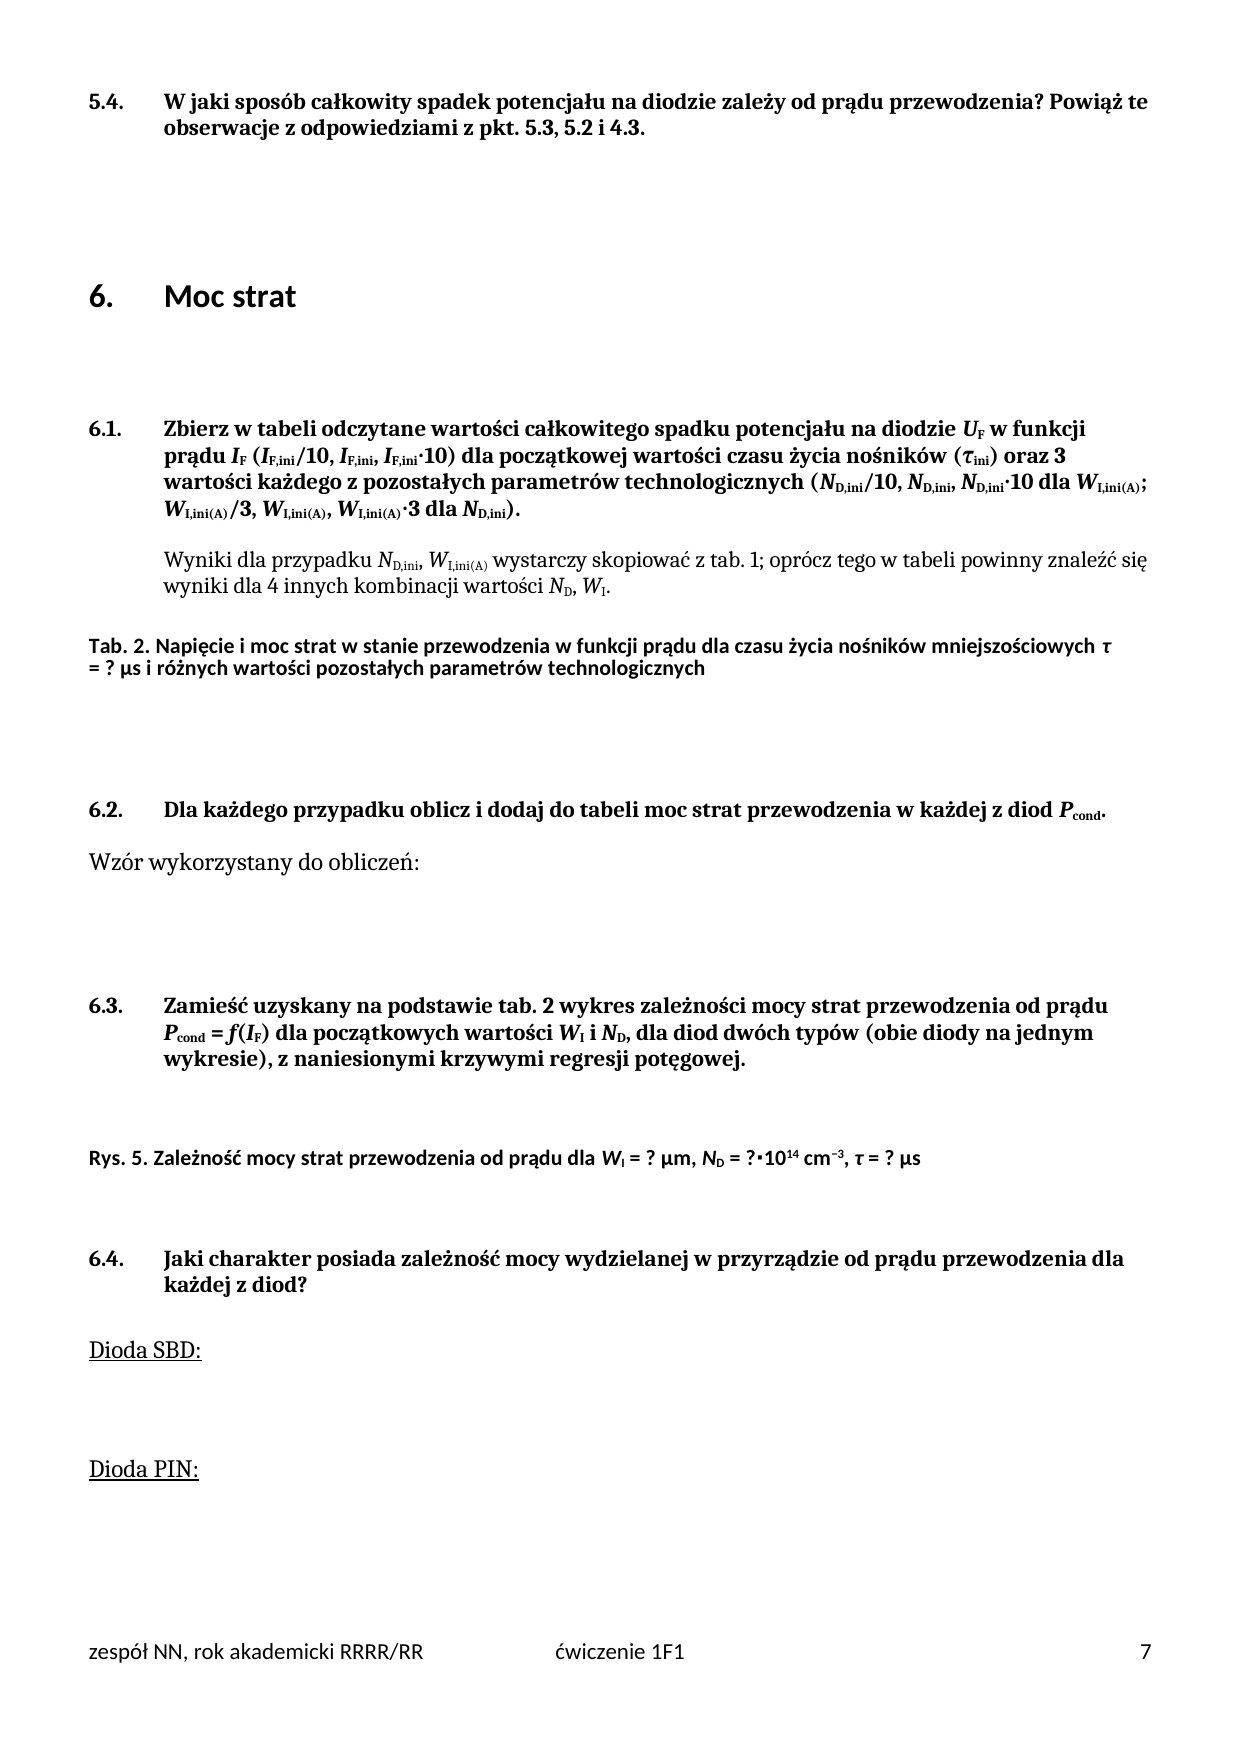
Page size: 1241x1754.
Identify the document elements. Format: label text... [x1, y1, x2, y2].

subtitle Dioda PIN: [88, 1455, 1152, 1484]
text Rys. 5. Zależność mocy strat przewodzenia od prądu dla WI = ? µm, ND = ?∙1014 cm−3, τ = ? µs [88, 1148, 1152, 1170]
subtitle Moc strat [88, 282, 1152, 316]
text Tab. 2. Napięcie i moc strat w stanie przewodzenia w funkcji prądu dla czasu życia nośników mniejszościowych τ = ? µs i różnych wartości pozostałych parametrów technologicznych [88, 637, 1152, 681]
text Wyniki dla przypadku ND,ini, WI,ini(A) wystarczy skopiować z tab. 1; oprócz tego w tabeli powinny znaleźć się wyniki dla 4 innych kombinacji wartości ND, WI. [163, 547, 1152, 599]
subtitle W jaki sposób całkowity spadek potencjału na diodzie zależy od prądu przewodzenia? Powiąż te obserwacje z odpowiedziami z pkt. 5.3, 5.2 i 4.3. [88, 88, 1152, 141]
subtitle Jaki charakter posiada zależność mocy wydzielanej w przyrządzie od prądu przewodzenia dla każdej z diod? [88, 1245, 1152, 1298]
subtitle Zbierz w tabeli odczytane wartości całkowitego spadku potencjału na diodzie UF w funkcji prądu IF (IF,ini/10, IF,ini, IF,ini∙10) dla początkowej wartości czasu życia nośników (τini) oraz 3 wartości każdego z pozostałych parametrów technologicznych (ND,ini/10, ND,ini, ND,ini∙10 dla WI,ini(A); WI,ini(A)/3, WI,ini(A), WI,ini(A)∙3 dla ND,ini). [88, 416, 1152, 522]
subtitle Dla każdego przypadku oblicz i dodaj do tabeli moc strat przewodzenia w każdej z diod Pcond. [88, 797, 1152, 823]
subtitle Dioda SBD: [88, 1336, 1152, 1364]
subtitle Zamieść uzyskany na podstawie tab. 2 wykres zależności mocy strat przewodzenia od prądu Pcond = f(IF) dla początkowych wartości WI i ND, dla diod dwóch typów (obie diody na jednym wykresie), z naniesionymi krzywymi regresji potęgowej. [88, 993, 1152, 1072]
text Wzór wykorzystany do obliczeń: [88, 848, 1152, 877]
